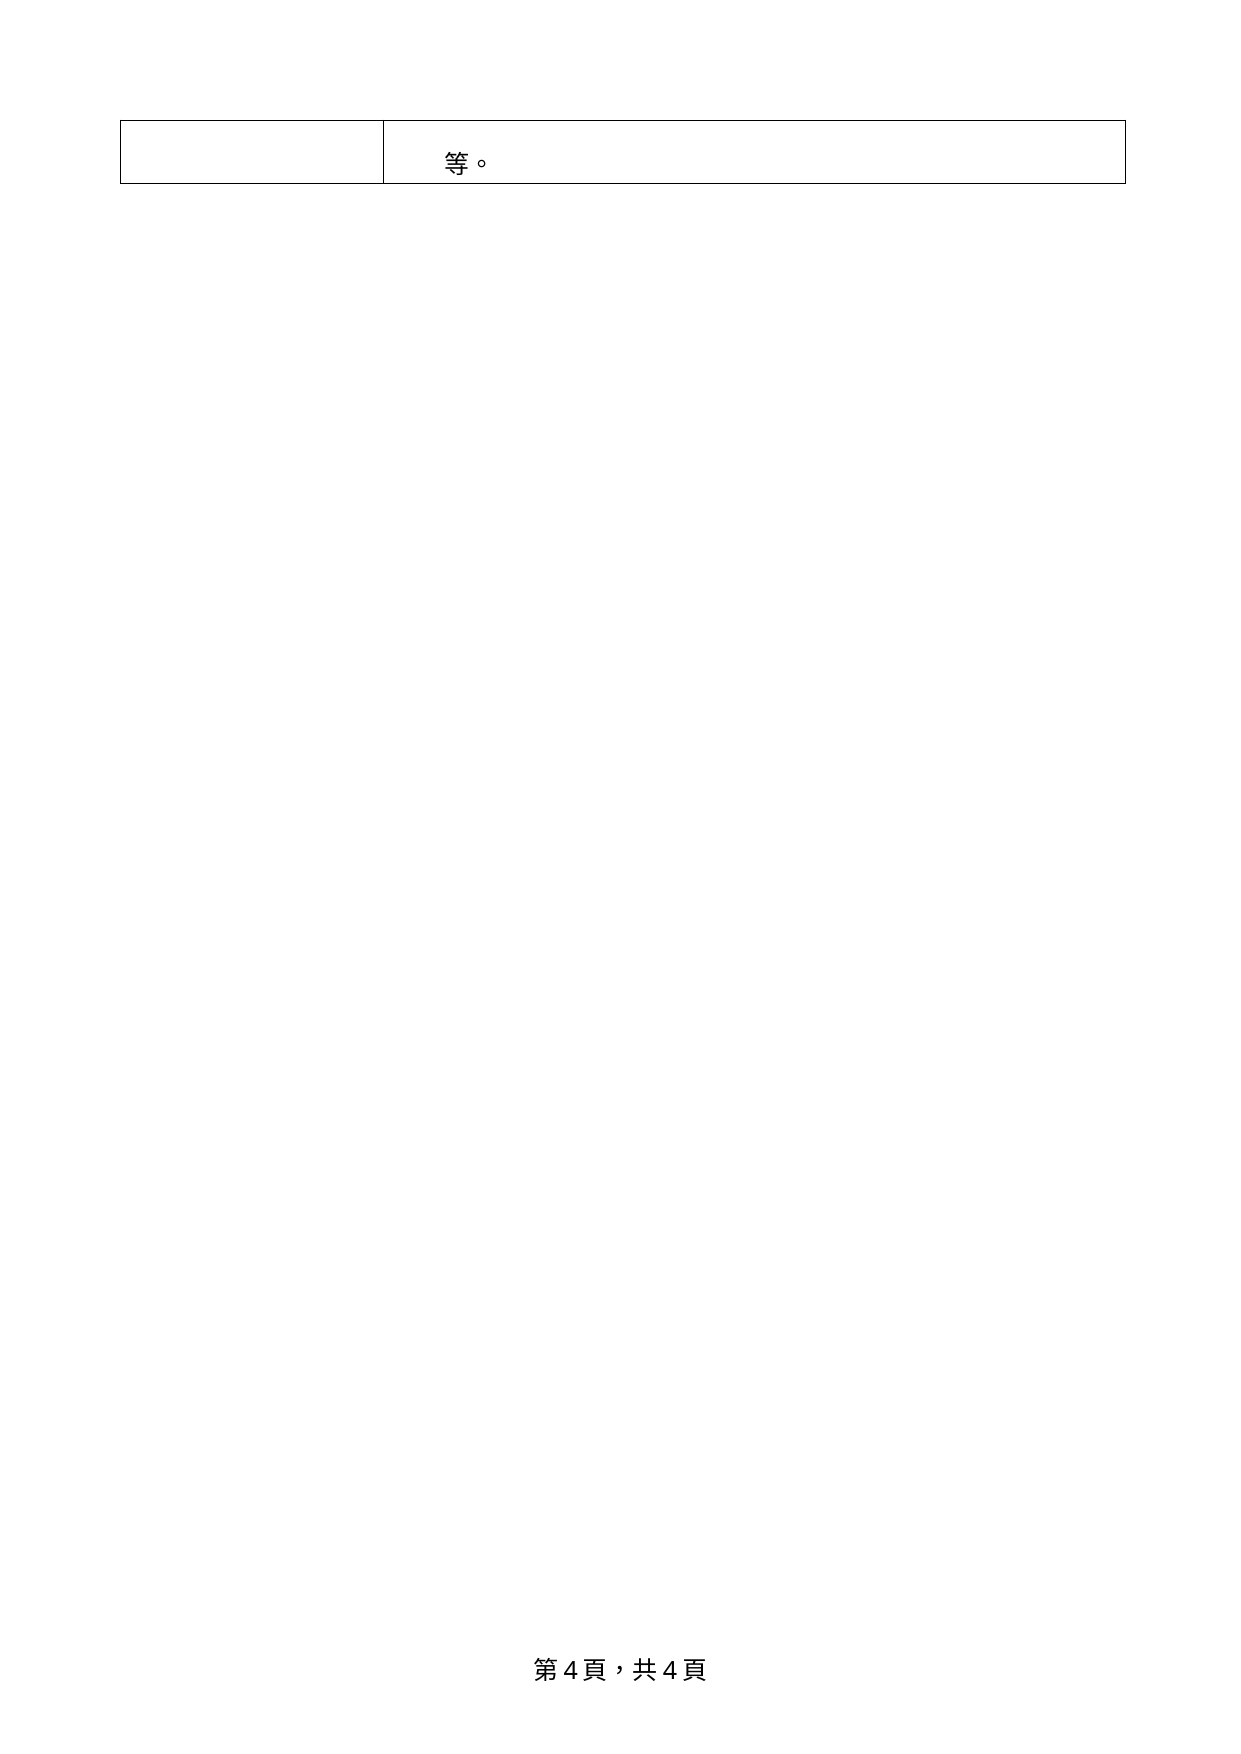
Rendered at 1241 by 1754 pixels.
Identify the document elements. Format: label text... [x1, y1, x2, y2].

table_cell [121, 121, 383, 183]
table_cell 業主：如建商、開發商、地主及起造人等。 客戶：如購屋者、一般消費大眾等。 國內相關法規：包括性別工作平等法、消費者保護法、公平交易法、勞動基準法、職業衛生安全法、個人資料保護法、民法概要、洗錢防制法、不動產經紀業管理條例與施行細則及相關規範、不動產說明書及買賣定型化契約等應記載及不得記載事項等相關規範、土地法、平均地權條例與施行細則、不動產相關稅法、土地徵收條例、都市計畫法、不動產估價技術規則、公寓大廈管理條例與施行細則、不動產經紀業廣告處理原則、各縣市建築工程樣品屋及臨時廣告管理辦法、地政士及不動產經紀業防制洗錢及打擊資恐辦法、內政部指定地政類非公務機關個人資料檔案安全維護管理辦法等。 [384, 121, 1125, 183]
